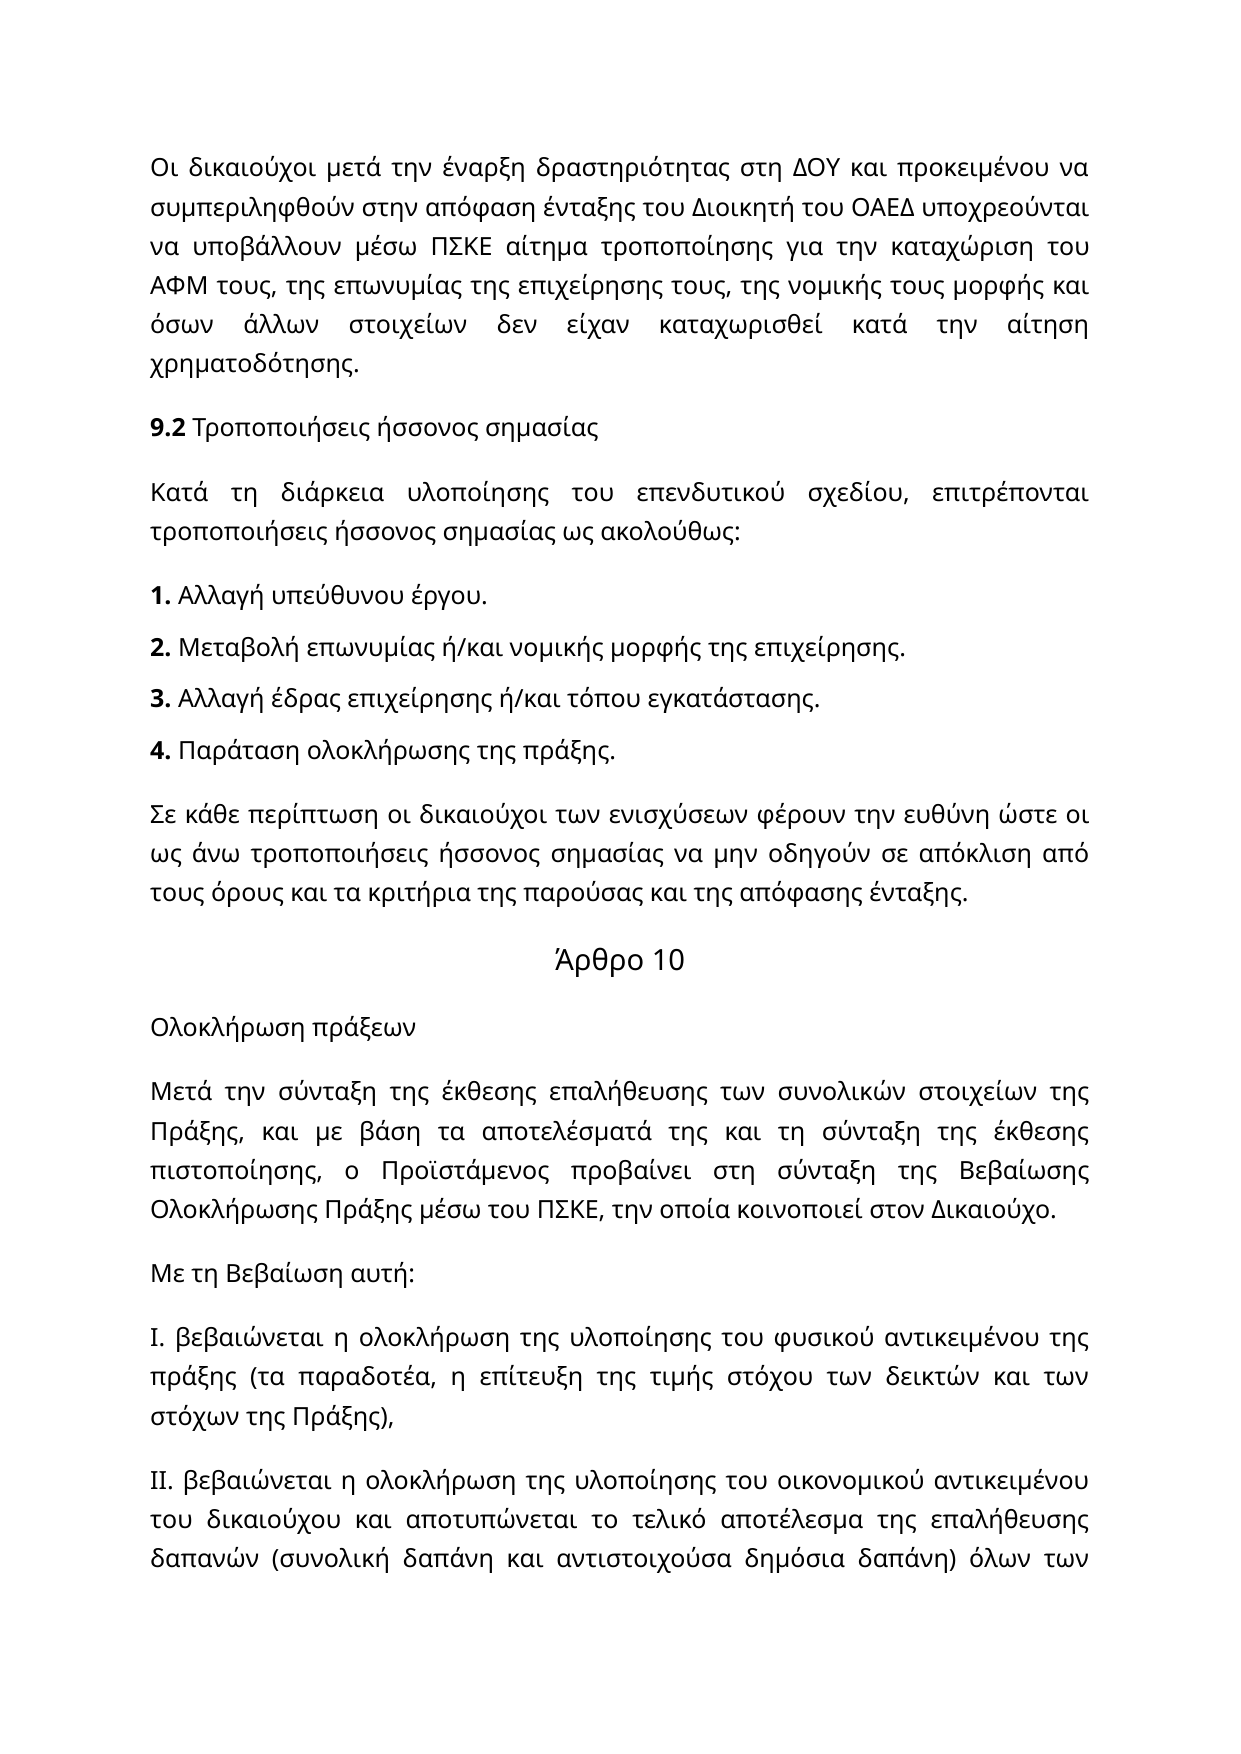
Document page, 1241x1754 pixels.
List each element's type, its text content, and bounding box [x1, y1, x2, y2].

text Μετά την σύνταξη της έκθεσης επαλήθευσης των συνολικών στοιχείων της Πράξης, και με βάση τα αποτελέσματά της και τη σύνταξη της έκθεσης πιστοποίησης, ο Προϊστάμενος προβαίνει στη σύνταξη της Βεβαίωσης Ολοκλήρωσης Πράξης μέσω του ΠΣΚΕ, την οποία κοινοποιεί στον Δικαιούχο. [150, 1074, 1090, 1226]
subtitle Άρθρο 10 [150, 939, 1090, 979]
text 1. Αλλαγή υπεύθυνου έργου. [150, 577, 1090, 612]
text Ολοκλήρωση πράξεων [150, 1010, 1090, 1044]
text 3. Αλλαγή έδρας επιχείρησης ή/και τόπου εγκατάστασης. [150, 681, 1090, 715]
text 2. Μεταβολή επωνυμίας ή/και νομικής μορφής της επιχείρησης. [150, 629, 1090, 663]
text Με τη Βεβαίωση αυτή: [150, 1256, 1090, 1290]
text 9.2 Τροποποιήσεις ήσσονος σημασίας [150, 410, 1090, 444]
text Οι δικαιούχοι μετά την έναρξη δραστηριότητας στη ΔΟΥ και προκειμένου να συμπεριληφθούν στην απόφαση ένταξης του Διοικητή του ΟΑΕΔ υποχρεούνται να υποβάλλουν μέσω ΠΣΚΕ αίτημα τροποποίησης για την καταχώριση του ΑΦΜ τους, της επωνυμίας της επιχείρησης τους, της νομικής τους μορφής και όσων άλλων στοιχείων δεν είχαν καταχωρισθεί κατά την αίτηση χρηματοδότησης. [150, 150, 1090, 380]
text I. βεβαιώνεται η ολοκλήρωση της υλοποίησης του φυσικού αντικειμένου της πράξης (τα παραδοτέα, η επίτευξη της τιμής στόχου των δεικτών και των στόχων της Πράξης), [150, 1320, 1090, 1432]
text 4. Παράταση ολοκλήρωσης της πράξης. [150, 732, 1090, 767]
text Κατά τη διάρκεια υλοποίησης του επενδυτικού σχεδίου, επιτρέπονται τροποποιήσεις ήσσονος σημασίας ως ακολούθως: [150, 474, 1090, 547]
text II. βεβαιώνεται η ολοκλήρωση της υλοποίησης του οικονομικού αντικειμένου του δικαιούχου και αποτυπώνεται το τελικό αποτέλεσμα της επαλήθευσης δαπανών (συνολική δαπάνη και αντιστοιχούσα δημόσια δαπάνη) όλων των [150, 1462, 1090, 1575]
text Σε κάθε περίπτωση οι δικαιούχοι των ενισχύσεων φέρουν την ευθύνη ώστε οι ως άνω τροποποιήσεις ήσσονος σημασίας να μην οδηγούν σε απόκλιση από τους όρους και τα κριτήρια της παρούσας και της απόφασης ένταξης. [150, 797, 1090, 909]
